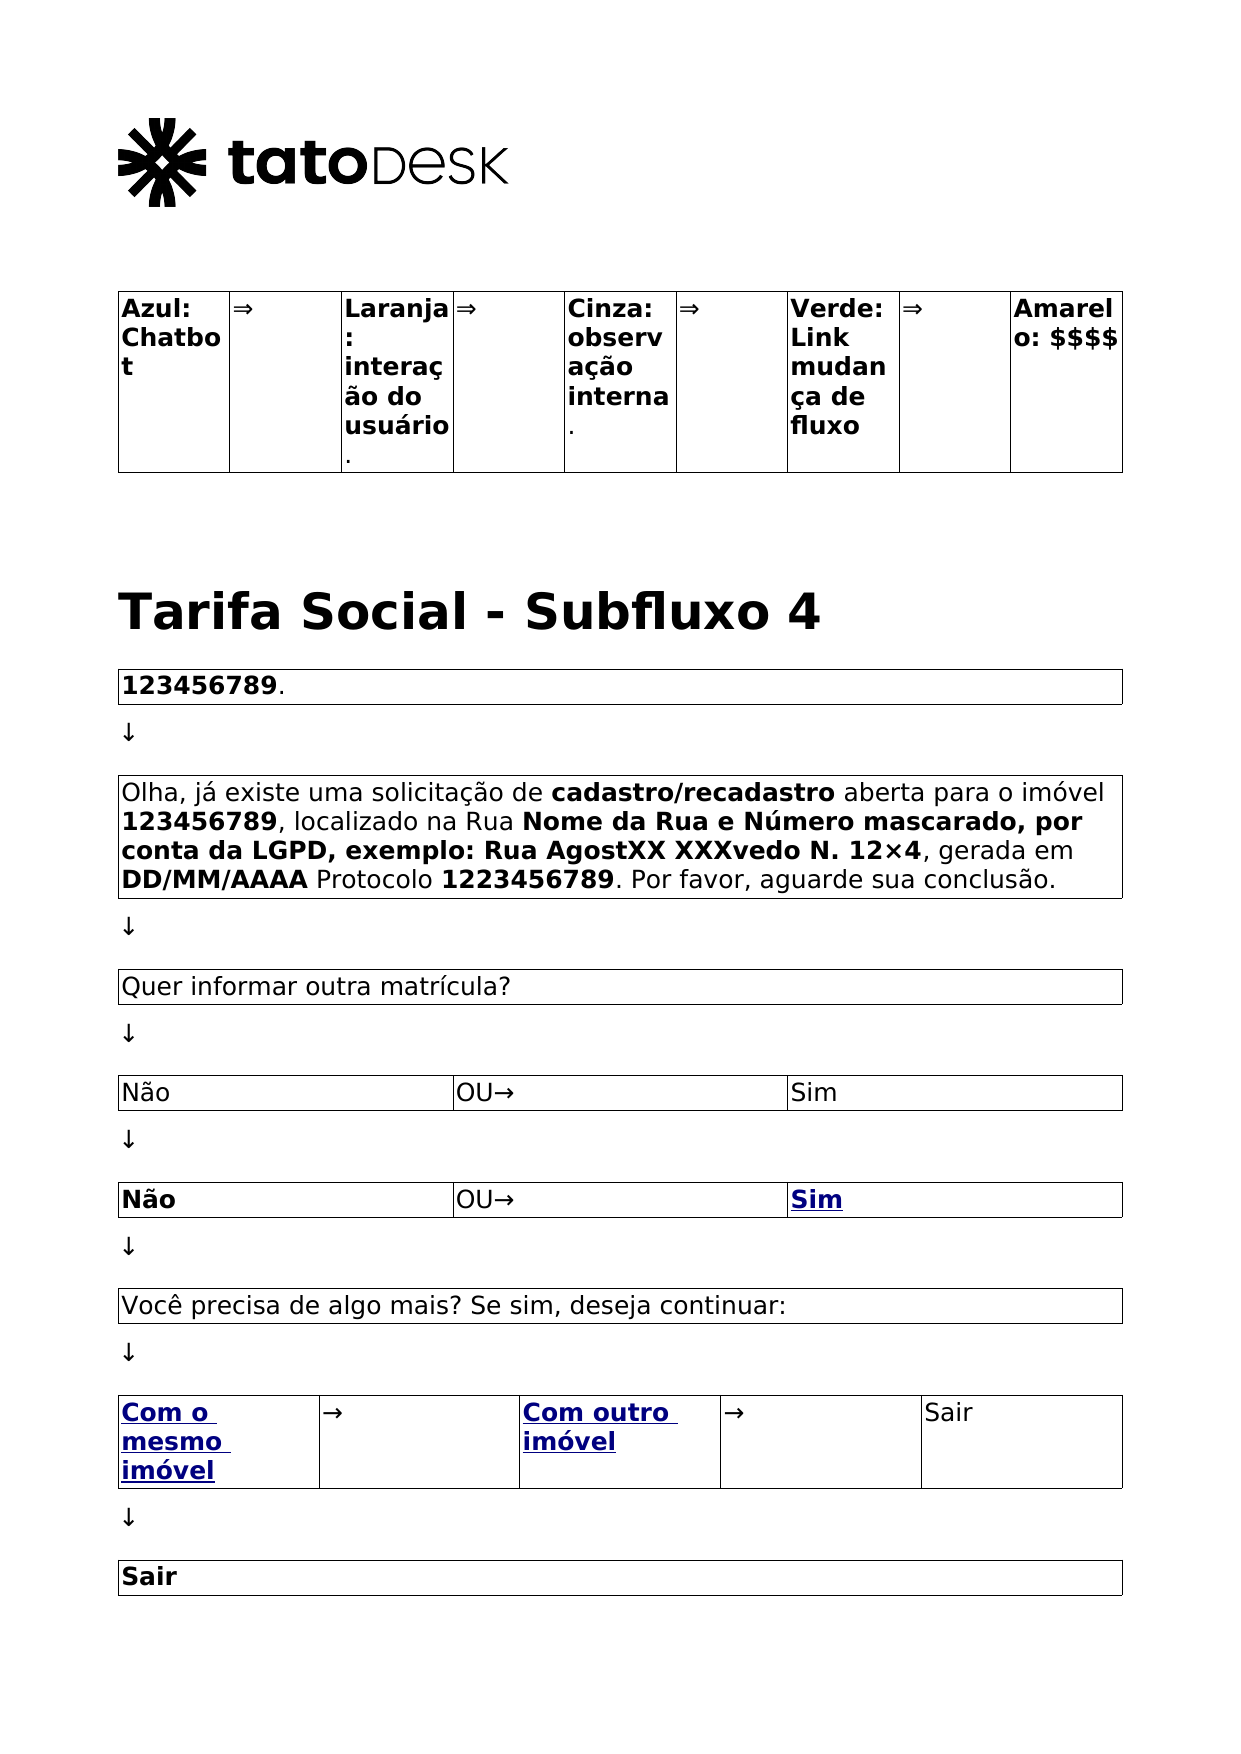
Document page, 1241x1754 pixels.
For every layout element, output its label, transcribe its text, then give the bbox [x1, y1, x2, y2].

table_header Quer informar outra matrícula? [119, 970, 1122, 1004]
table_header Com outro imóvel [520, 1396, 720, 1488]
table_header Sair [119, 1561, 1122, 1594]
subtitle Tarifa Social - Subfluxo 4 [118, 583, 1122, 641]
table_header → [320, 1396, 519, 1488]
text ↓ [118, 1019, 1122, 1048]
text ↓ [118, 1232, 1122, 1261]
text ↓ [118, 1503, 1122, 1532]
picture [118, 118, 509, 207]
table_header Laranja: interação do usuário. [342, 292, 453, 472]
table_header Você precisa de algo mais? Se sim, deseja continuar: [119, 1289, 1122, 1323]
table_header Olha, já existe uma solicitação de cadastro/recadastro aberta para o imóvel 123456789, localizado na Rua Nome da Rua e Número mascarado, por conta da LGPD, exemplo: Rua AgostXX XXXvedo N. 12×4, gerada em DD/MM/AAAA Protocolo 1223456789. Por favor, aguarde sua conclusão. [119, 776, 1122, 897]
table_header Com o mesmo imóvel [119, 1396, 319, 1488]
table_header Não [119, 1183, 453, 1217]
text ↓ [118, 912, 1122, 942]
text ↓ [118, 718, 1122, 748]
text ↓ [118, 1125, 1122, 1154]
table_header Sair [922, 1396, 1122, 1488]
table_header Sim [788, 1076, 1122, 1110]
table_header Verde: Link mudança de fluxo [788, 292, 899, 472]
table_header ⇒ [454, 292, 564, 472]
table_header OU→ [454, 1183, 787, 1217]
table_header Amarelo: $$$$ [1011, 292, 1122, 472]
table_header OU→ [454, 1076, 787, 1110]
table_header Sim [788, 1183, 1122, 1217]
table_header 123456789. [119, 670, 1122, 703]
table_header Azul: Chatbot [119, 292, 229, 472]
table_header Não [119, 1076, 453, 1110]
table_header ⇒ [230, 292, 341, 472]
text ↓ [118, 1338, 1122, 1367]
table_header → [721, 1396, 921, 1488]
table_header ⇒ [900, 292, 1010, 472]
table_header ⇒ [677, 292, 787, 472]
table_header Cinza: observação interna. [565, 292, 676, 472]
